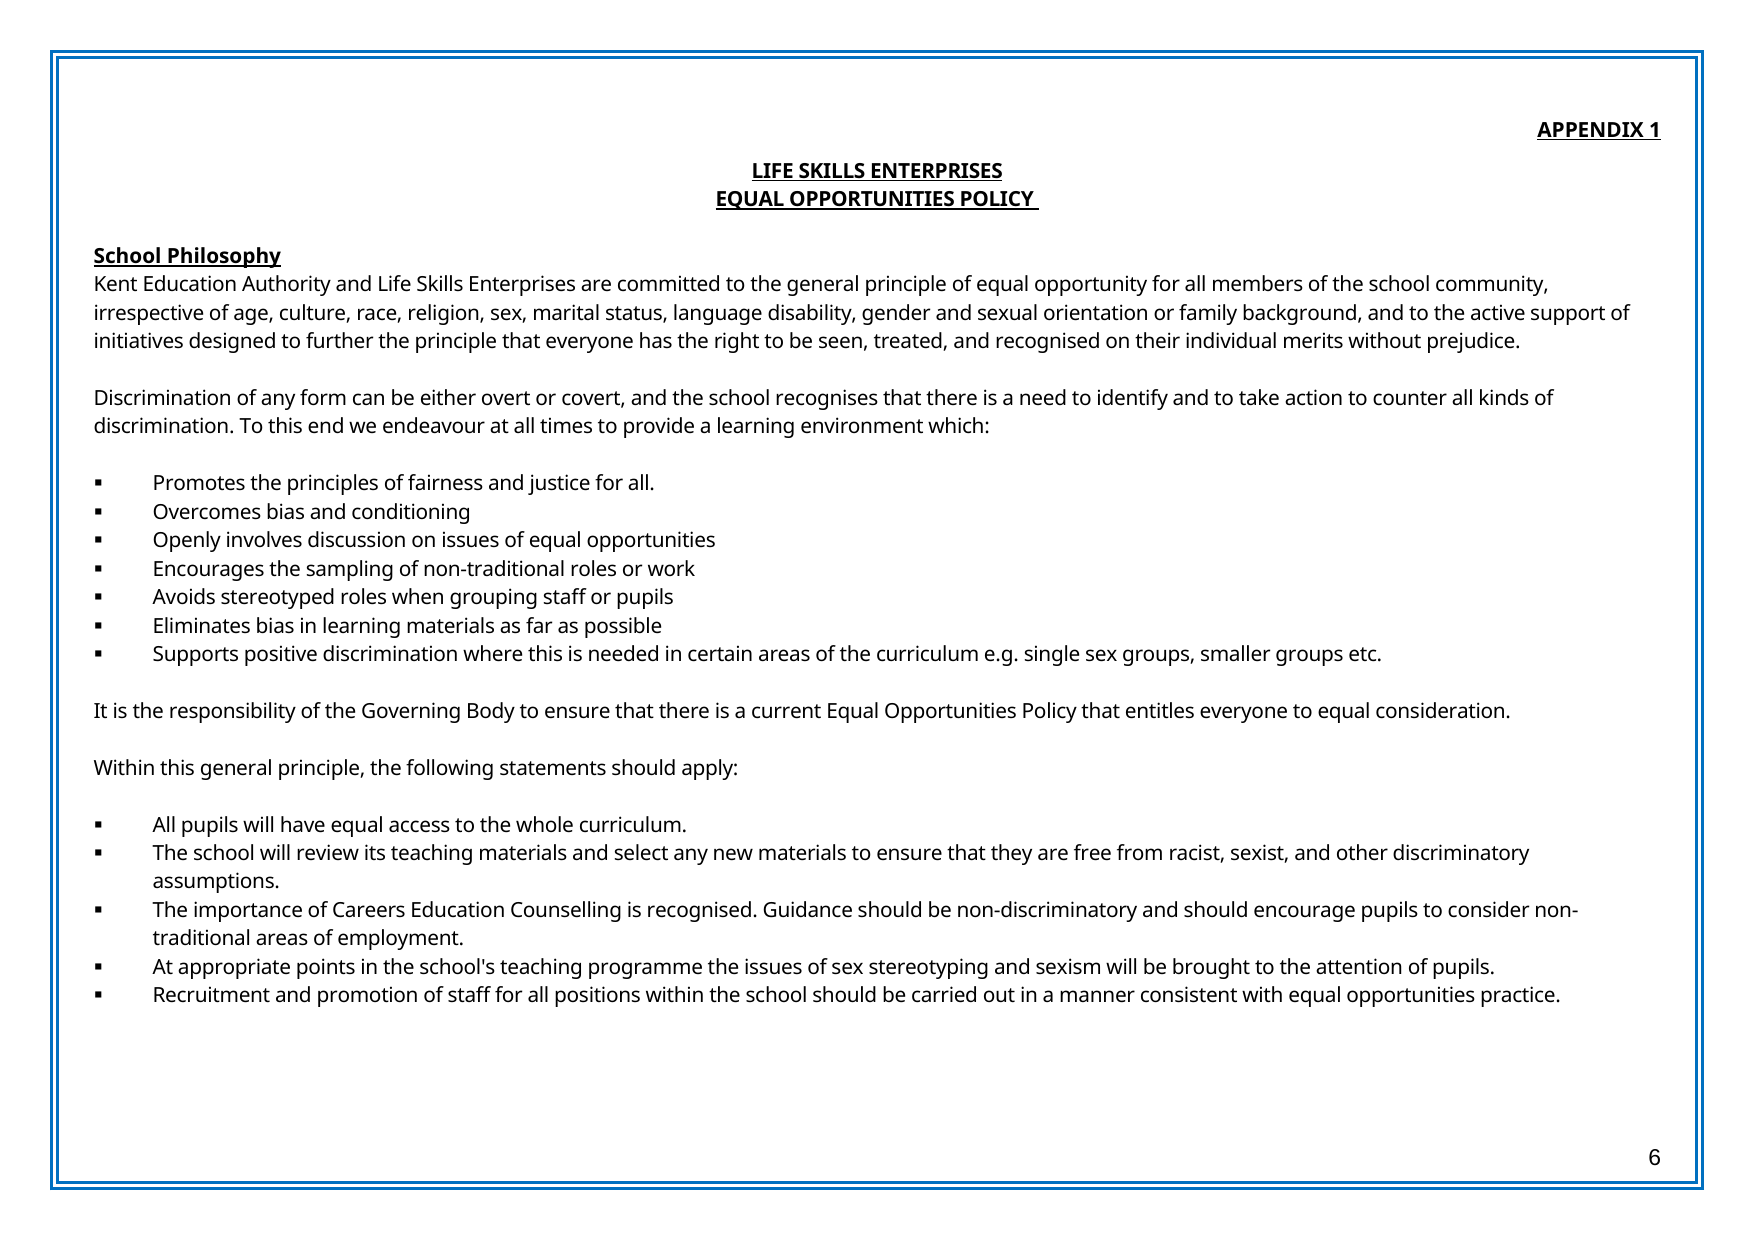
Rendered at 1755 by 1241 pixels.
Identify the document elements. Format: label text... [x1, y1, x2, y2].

list Overcomes bias and conditioning [93, 497, 1661, 525]
list Promotes the principles of fairness and justice for all. [93, 468, 1661, 497]
list Avoids stereotyped roles when grouping staff or pupils [93, 582, 1661, 611]
text Kent Education Authority and Life Skills Enterprises are committed to the general principle of equal opportunity for all members of the school community, irrespective of age, culture, race, religion, sex, marital status, language disability, gender and sexual orientation or family background, and to the active support of initiatives designed to further the principle that everyone has the right to be seen, treated, and recognised on their individual merits without prejudice. [93, 269, 1661, 355]
list All pupils will have equal access to the whole curriculum. [93, 810, 1661, 838]
list Encourages the sampling of non-traditional roles or work [93, 554, 1661, 582]
list The school will review its teaching materials and select any new materials to ensure that they are free from racist, sexist, and other discriminatory assumptions. [93, 838, 1661, 895]
title LIFE SKILLS ENTERPRISES [93, 156, 1661, 184]
list Supports positive discrimination where this is needed in certain areas of the curriculum e.g. single sex groups, smaller groups etc. [93, 639, 1661, 668]
list At appropriate points in the school's teaching programme the issues of sex stereotyping and sexism will be brought to the attention of pupils. [93, 952, 1661, 980]
subtitle APPENDIX 1 [93, 115, 1661, 143]
text It is the responsibility of the Governing Body to ensure that there is a current Equal Opportunities Policy that entitles everyone to equal consideration. [93, 696, 1661, 724]
list Openly involves discussion on issues of equal opportunities [93, 525, 1661, 554]
list The importance of Careers Education Counselling is recognised. Guidance should be non-discriminatory and should encourage pupils to consider non-traditional areas of employment. [93, 895, 1661, 952]
text School Philosophy [93, 241, 1661, 269]
text Within this general principle, the following statements should apply: [93, 753, 1661, 781]
list Recruitment and promotion of staff for all positions within the school should be carried out in a manner consistent with equal opportunities practice. [93, 980, 1661, 1009]
text Discrimination of any form can be either overt or covert, and the school recognises that there is a need to identify and to take action to counter all kinds of discrimination. To this end we endeavour at all times to provide a learning environment which: [93, 383, 1661, 440]
text EQUAL OPPORTUNITIES POLICY [93, 184, 1661, 213]
list Eliminates bias in learning materials as far as possible [93, 611, 1661, 639]
